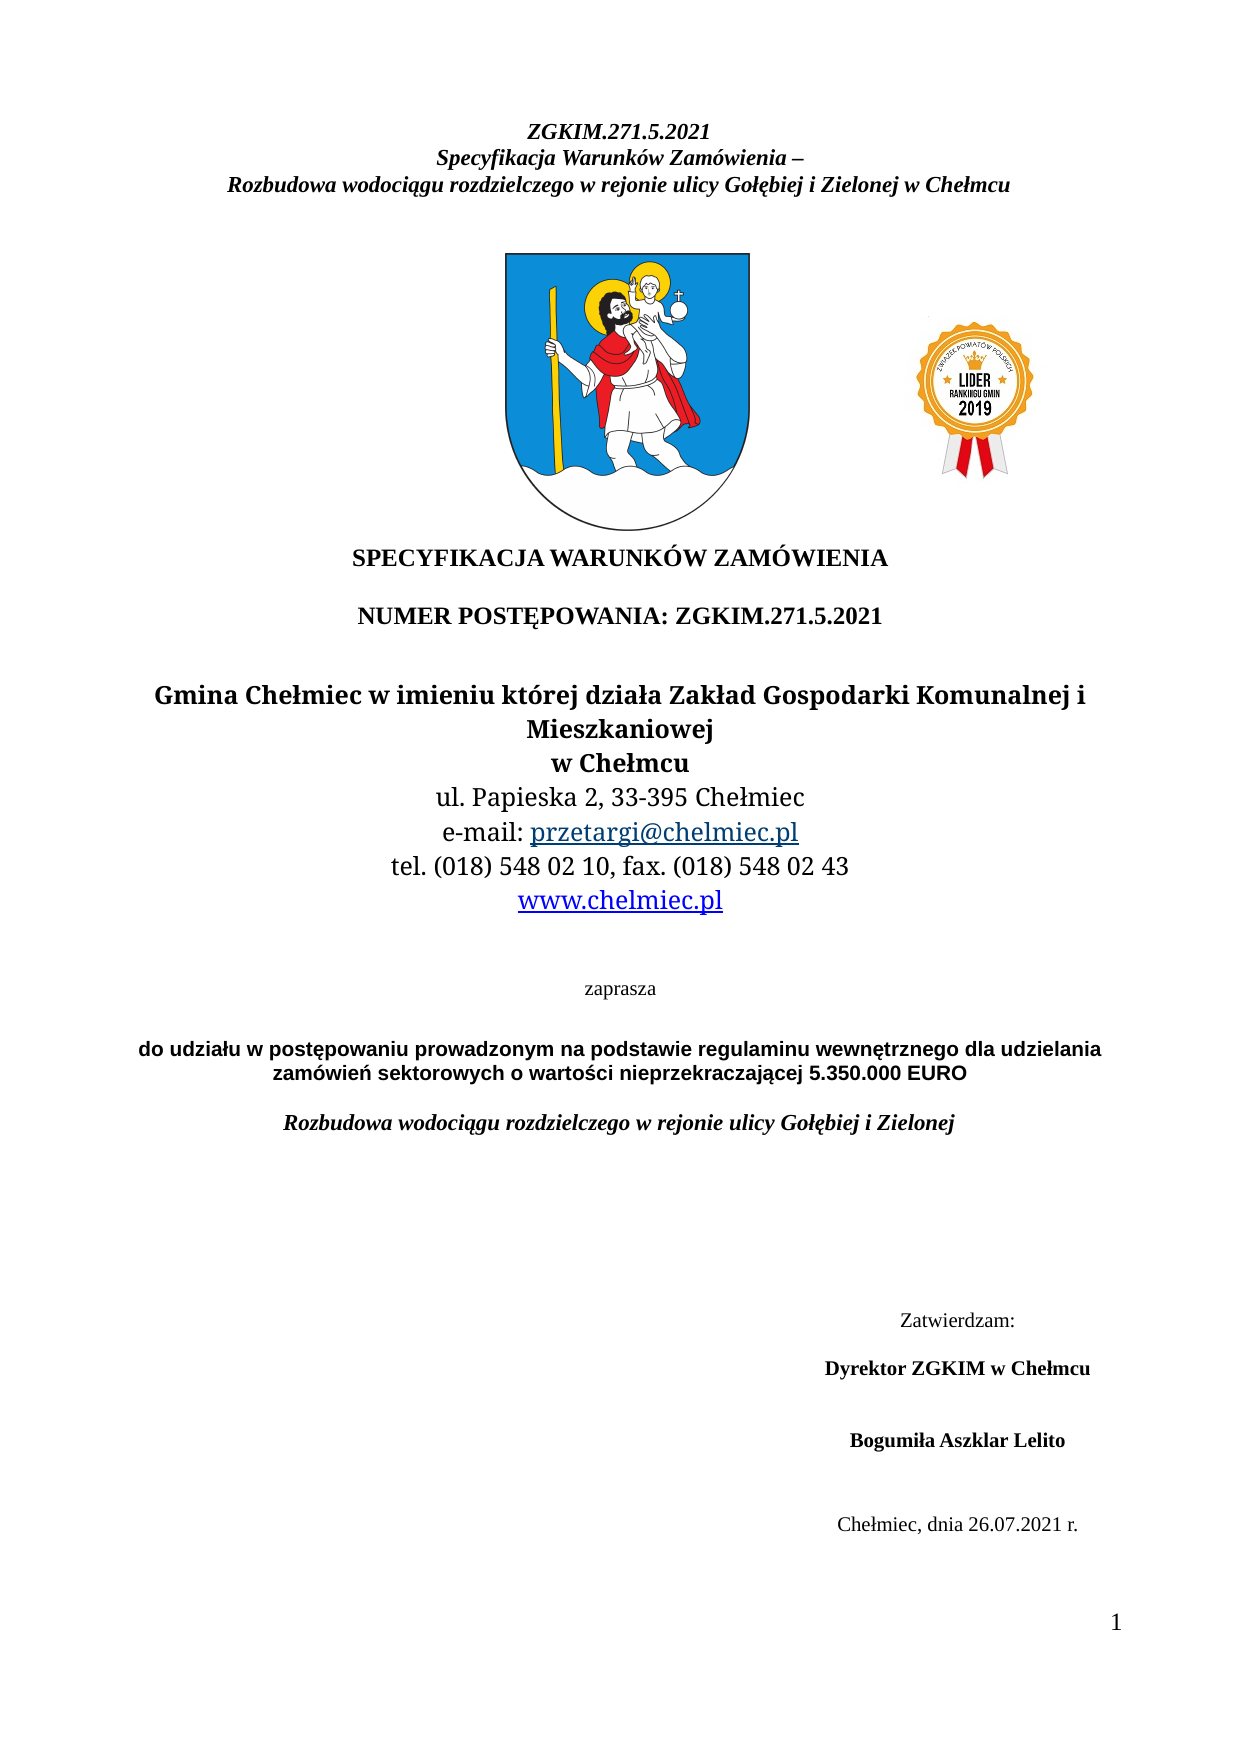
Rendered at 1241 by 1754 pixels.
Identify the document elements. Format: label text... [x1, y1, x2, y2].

text w Chełmcu [118, 746, 1122, 780]
text www.chelmiec.pl [118, 882, 1122, 916]
text Zatwierdzam: [413, 1308, 1122, 1332]
text ul. Papieska 2, 33-395 Chełmiec [118, 780, 1122, 814]
text Rozbudowa wodociągu rozdzielczego w rejonie ulicy Gołębiej i Zielonej [118, 1108, 1122, 1135]
text Bogumiła Aszklar Lelito [413, 1428, 1122, 1452]
text Gmina Chełmiec w imieniu której działa Zakład Gospodarki Komunalnej i Mieszkaniowej [118, 678, 1122, 746]
text zaprasza [118, 976, 1122, 1000]
subtitle do udziału w postępowaniu prowadzonym na podstawie regulaminu wewnętrznego dla udzielania zamówień sektorowych o wartości nieprzekraczającej 5.350.000 EURO [118, 1037, 1122, 1084]
text Dyrektor ZGKIM w Chełmcu [413, 1356, 1122, 1380]
text tel. (018) 548 02 10, fax. (018) 548 02 43 [118, 848, 1122, 882]
text NUMER POSTĘPOWANIA: ZGKIM.271.5.2021 [118, 601, 1122, 630]
text Chełmiec, dnia 26.07.2021 r. [118, 1512, 1122, 1536]
text e-mail: przetargi@chelmiec.pl [118, 814, 1122, 848]
text SPECYFIKACJA WARUNKÓW ZAMÓWIENIA [118, 543, 1122, 572]
picture [505, 253, 750, 531]
picture [873, 300, 1071, 499]
